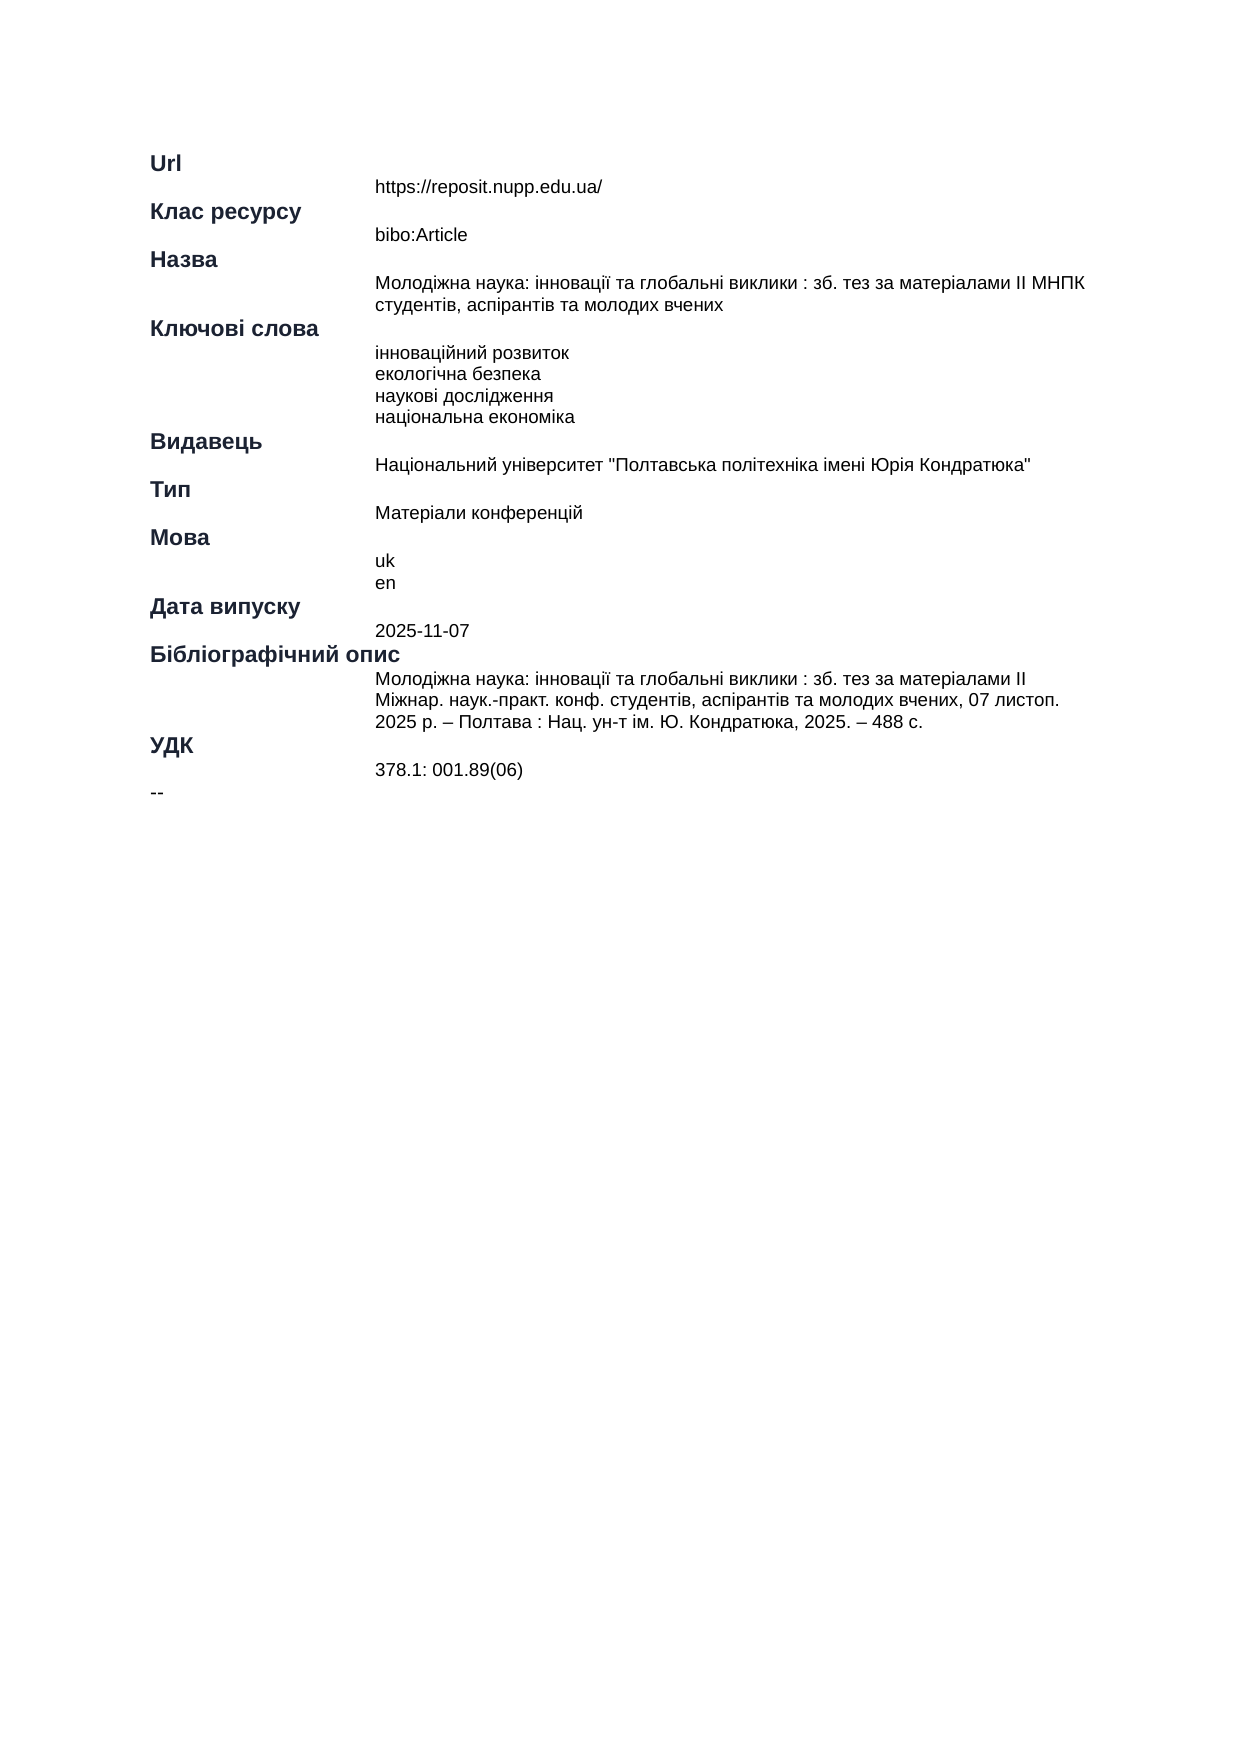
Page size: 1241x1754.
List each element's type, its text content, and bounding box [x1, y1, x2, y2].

text Бібліографічний опис [150, 641, 1090, 667]
text Мова [150, 524, 1090, 550]
text Тип [150, 476, 1090, 502]
text Матеріали конференцій [375, 502, 1090, 524]
text Дата випуску [150, 593, 1090, 619]
text Назва [150, 246, 1090, 272]
text національна економіка [375, 406, 1090, 428]
text екологічна безпека [375, 363, 1090, 385]
text Національний університет "Полтавська політехніка імені Юрія Кондратюка" [375, 454, 1090, 476]
text bibo:Article [375, 224, 1090, 246]
text https://reposit.nupp.edu.ua/ [375, 176, 1090, 198]
text -- [150, 780, 1090, 804]
text УДК [150, 732, 1090, 758]
text en [375, 572, 1090, 593]
text Молодіжна наука: інновації та глобальні виклики : зб. тез за матеріалами II МНПК студентів, аспірантів та молодих вчених [375, 272, 1090, 315]
text Клас ресурсу [150, 198, 1090, 224]
text наукові дослідження [375, 385, 1090, 406]
text інноваційний розвиток [375, 342, 1090, 363]
text Ключові слова [150, 315, 1090, 342]
text Молодіжна наука: інновації та глобальні виклики : зб. тез за матеріалами II Міжнар. наук.-практ. конф. студентів, аспірантів та молодих вчених, 07 листоп. 2025 р. – Полтава : Нац. ун-т ім. Ю. Кондратюка, 2025. – 488 с. [375, 667, 1090, 732]
text 2025-11-07 [375, 619, 1090, 641]
text Видавець [150, 428, 1090, 454]
text Url [150, 150, 1090, 176]
text 378.1: 001.89(06) [375, 758, 1090, 780]
text uk [375, 550, 1090, 572]
